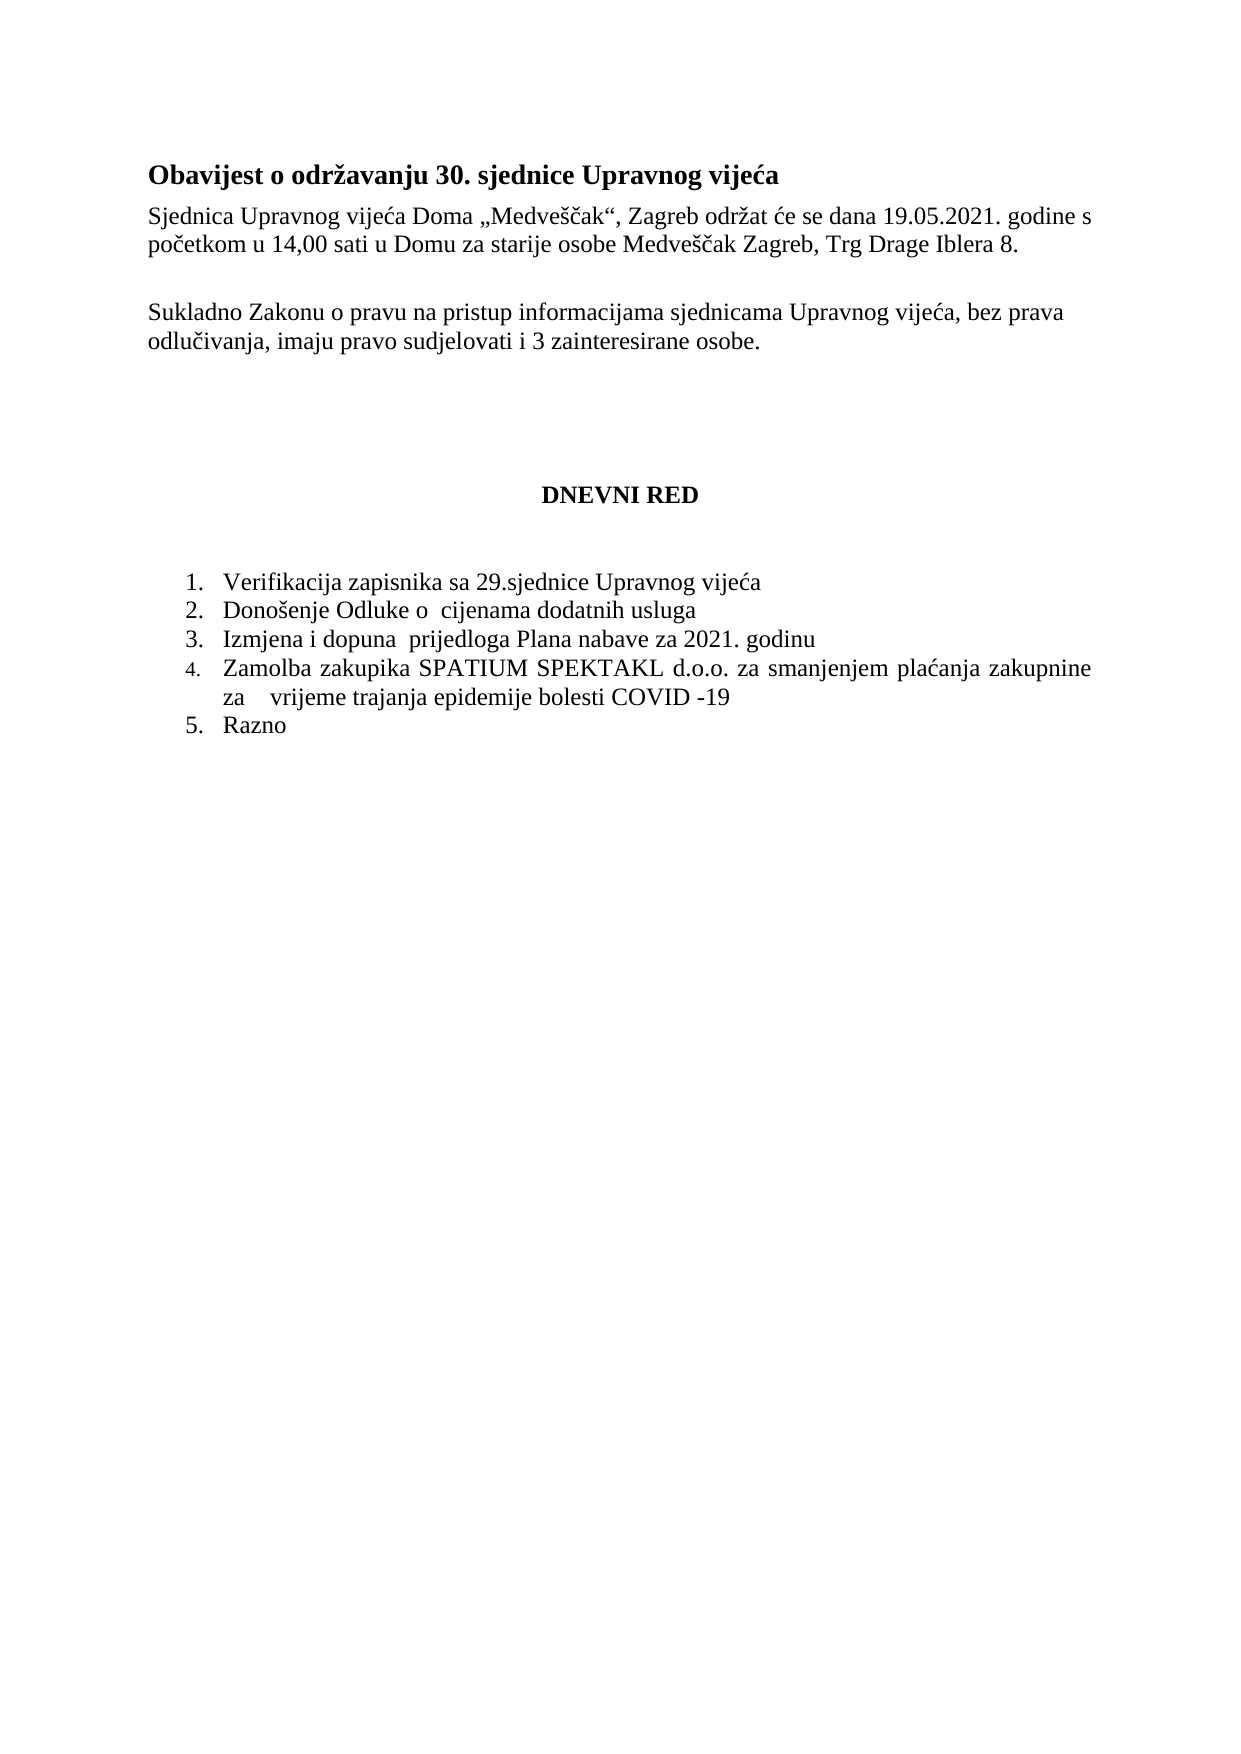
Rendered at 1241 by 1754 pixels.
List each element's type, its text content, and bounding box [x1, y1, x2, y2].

subtitle Obavijest o održavanju 30. sjednice Upravnog vijeća [148, 158, 1093, 190]
list Zamolba zakupika SPATIUM SPEKTAKL d.o.o. za smanjenjem plaćanja zakupnine za vrijeme trajanja epidemije bolesti COVID -19 [185, 653, 1093, 710]
text DNEVNI RED [148, 480, 1093, 509]
text Sjednica Upravnog vijeća Doma „Medveščak“, Zagreb održat će se dana 19.05.2021. godine s početkom u 14,00 sati u Domu za starije osobe Medveščak Zagreb, Trg Drage Iblera 8. [148, 201, 1093, 258]
list Verifikacija zapisnika sa 29.sjednice Upravnog vijeća [185, 567, 1093, 595]
list Razno [185, 710, 1093, 739]
text Sukladno Zakonu o pravu na pristup informacijama sjednicama Upravnog vijeća, bez prava odlučivanja, imaju pravo sudjelovati i 3 zainteresirane osobe. [148, 297, 1093, 355]
list Donošenje Odluke o cijenama dodatnih usluga [185, 595, 1093, 624]
list Izmjena i dopuna prijedloga Plana nabave za 2021. godinu [185, 624, 1093, 653]
